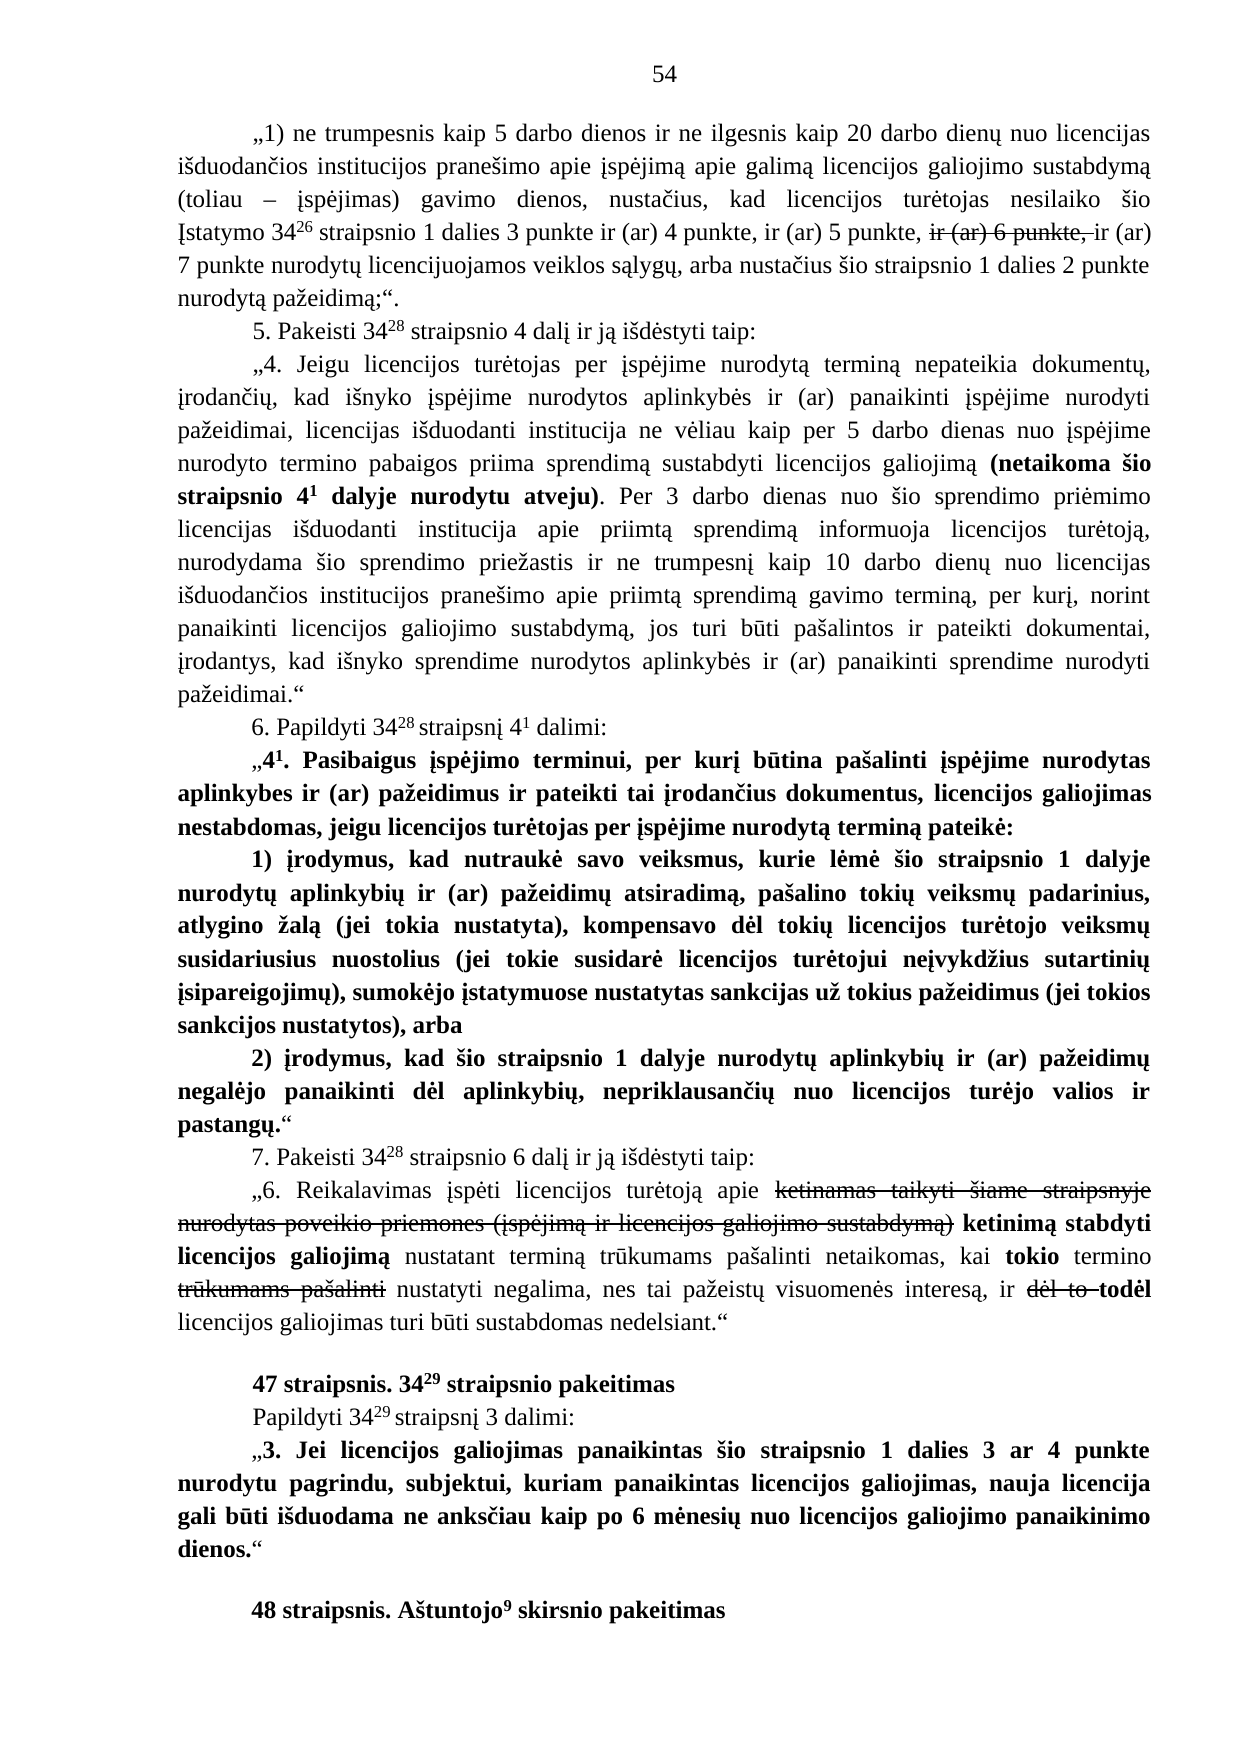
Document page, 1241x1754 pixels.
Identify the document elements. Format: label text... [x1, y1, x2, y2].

text „3. Jei licencijos galiojimas panaikintas šio straipsnio 1 dalies 3 ar 4 punkte nurodytu pagrindu, subjektui, kuriam panaikintas licencijos galiojimas, nauja licencija gali būti išduodama ne anksčiau kaip po 6 mėnesių nuo licencijos galiojimo panaikinimo dienos.“ [177, 1435, 1151, 1562]
text 47 straipsnis. 3429 straipsnio pakeitimas [177, 1369, 1151, 1397]
text 7. Pakeisti 3428 straipsnio 6 dalį ir ją išdėstyti taip: [177, 1142, 1151, 1171]
text Papildyti 3429 straipsnį 3 dalimi: [177, 1402, 1151, 1430]
text „4. Jeigu licencijos turėtojas per įspėjime nurodytą terminą nepateikia dokumentų, įrodančių, kad išnyko įspėjime nurodytos aplinkybės ir (ar) panaikinti įspėjime nurodyti pažeidimai, licencijas išduodanti institucija ne vėliau kaip per 5 darbo dienas nuo įspėjime nurodyto termino pabaigos priima sprendimą sustabdyti licencijos galiojimą (netaikoma šio straipsnio 41 dalyje nurodytu atveju). Per 3 darbo dienas nuo šio sprendimo priėmimo licencijas išduodanti institucija apie priimtą sprendimą informuoja licencijos turėtoją, nurodydama šio sprendimo priežastis ir ne trumpesnį kaip 10 darbo dienų nuo licencijas išduodančios institucijos pranešimo apie priimtą sprendimą gavimo terminą, per kurį, norint panaikinti licencijos galiojimo sustabdymą, jos turi būti pašalintos ir pateikti dokumentai, įrodantys, kad išnyko sprendime nurodytos aplinkybės ir (ar) panaikinti sprendime nurodyti pažeidimai.“ [177, 349, 1151, 708]
text 48 straipsnis. Aštuntojo9 skirsnio pakeitimas [177, 1596, 1151, 1624]
text „41. Pasibaigus įspėjimo terminui, per kurį būtina pašalinti įspėjime nurodytas aplinkybes ir (ar) pažeidimus ir pateikti tai įrodančius dokumentus, licencijos galiojimas nestabdomas, jeigu licencijos turėtojas per įspėjime nurodytą terminą pateikė: [177, 746, 1151, 840]
text 2) įrodymus, kad šio straipsnio 1 dalyje nurodytų aplinkybių ir (ar) pažeidimų negalėjo panaikinti dėl aplinkybių, nepriklausančių nuo licencijos turėjo valios ir pastangų.“ [177, 1043, 1151, 1137]
text „6. Reikalavimas įspėti licencijos turėtoją apie ketinamas taikyti šiame straipsnyje nurodytas poveikio priemones (įspėjimą ir licencijos galiojimo sustabdymą) ketinimą stabdyti licencijos galiojimą nustatant terminą trūkumams pašalinti netaikomas, kai tokio termino trūkumams pašalinti nustatyti negalima, nes tai pažeistų visuomenės interesą, ir dėl to todėl licencijos galiojimas turi būti sustabdomas nedelsiant.“ [177, 1175, 1151, 1336]
text 5. Pakeisti 3428 straipsnio 4 dalį ir ją išdėstyti taip: [177, 316, 1151, 345]
text 1) įrodymus, kad nutraukė savo veiksmus, kurie lėmė šio straipsnio 1 dalyje nurodytų aplinkybių ir (ar) pažeidimų atsiradimą, pašalino tokių veiksmų padarinius, atlygino žalą (jei tokia nustatyta), kompensavo dėl tokių licencijos turėtojo veiksmų susidariusius nuostolius (jei tokie susidarė licencijos turėtojui neįvykdžius sutartinių įsipareigojimų), sumokėjo įstatymuose nustatytas sankcijas už tokius pažeidimus (jei tokios sankcijos nustatytos), arba [177, 844, 1151, 1038]
text 6. Papildyti 3428 straipsnį 41 dalimi: [177, 712, 1151, 741]
text „1) ne trumpesnis kaip 5 darbo dienos ir ne ilgesnis kaip 20 darbo dienų nuo licencijas išduodančios institucijos pranešimo apie įspėjimą apie galimą licencijos galiojimo sustabdymą (toliau – įspėjimas) gavimo dienos, nustačius, kad licencijos turėtojas nesilaiko šio Įstatymo 3426 straipsnio 1 dalies 3 punkte ir (ar) 4 punkte, ir (ar) 5 punkte, ir (ar) 6 punkte, ir (ar) 7 punkte nurodytų licencijuojamos veiklos sąlygų, arba nustačius šio straipsnio 1 dalies 2 punkte nurodytą pažeidimą;“. [177, 118, 1151, 312]
